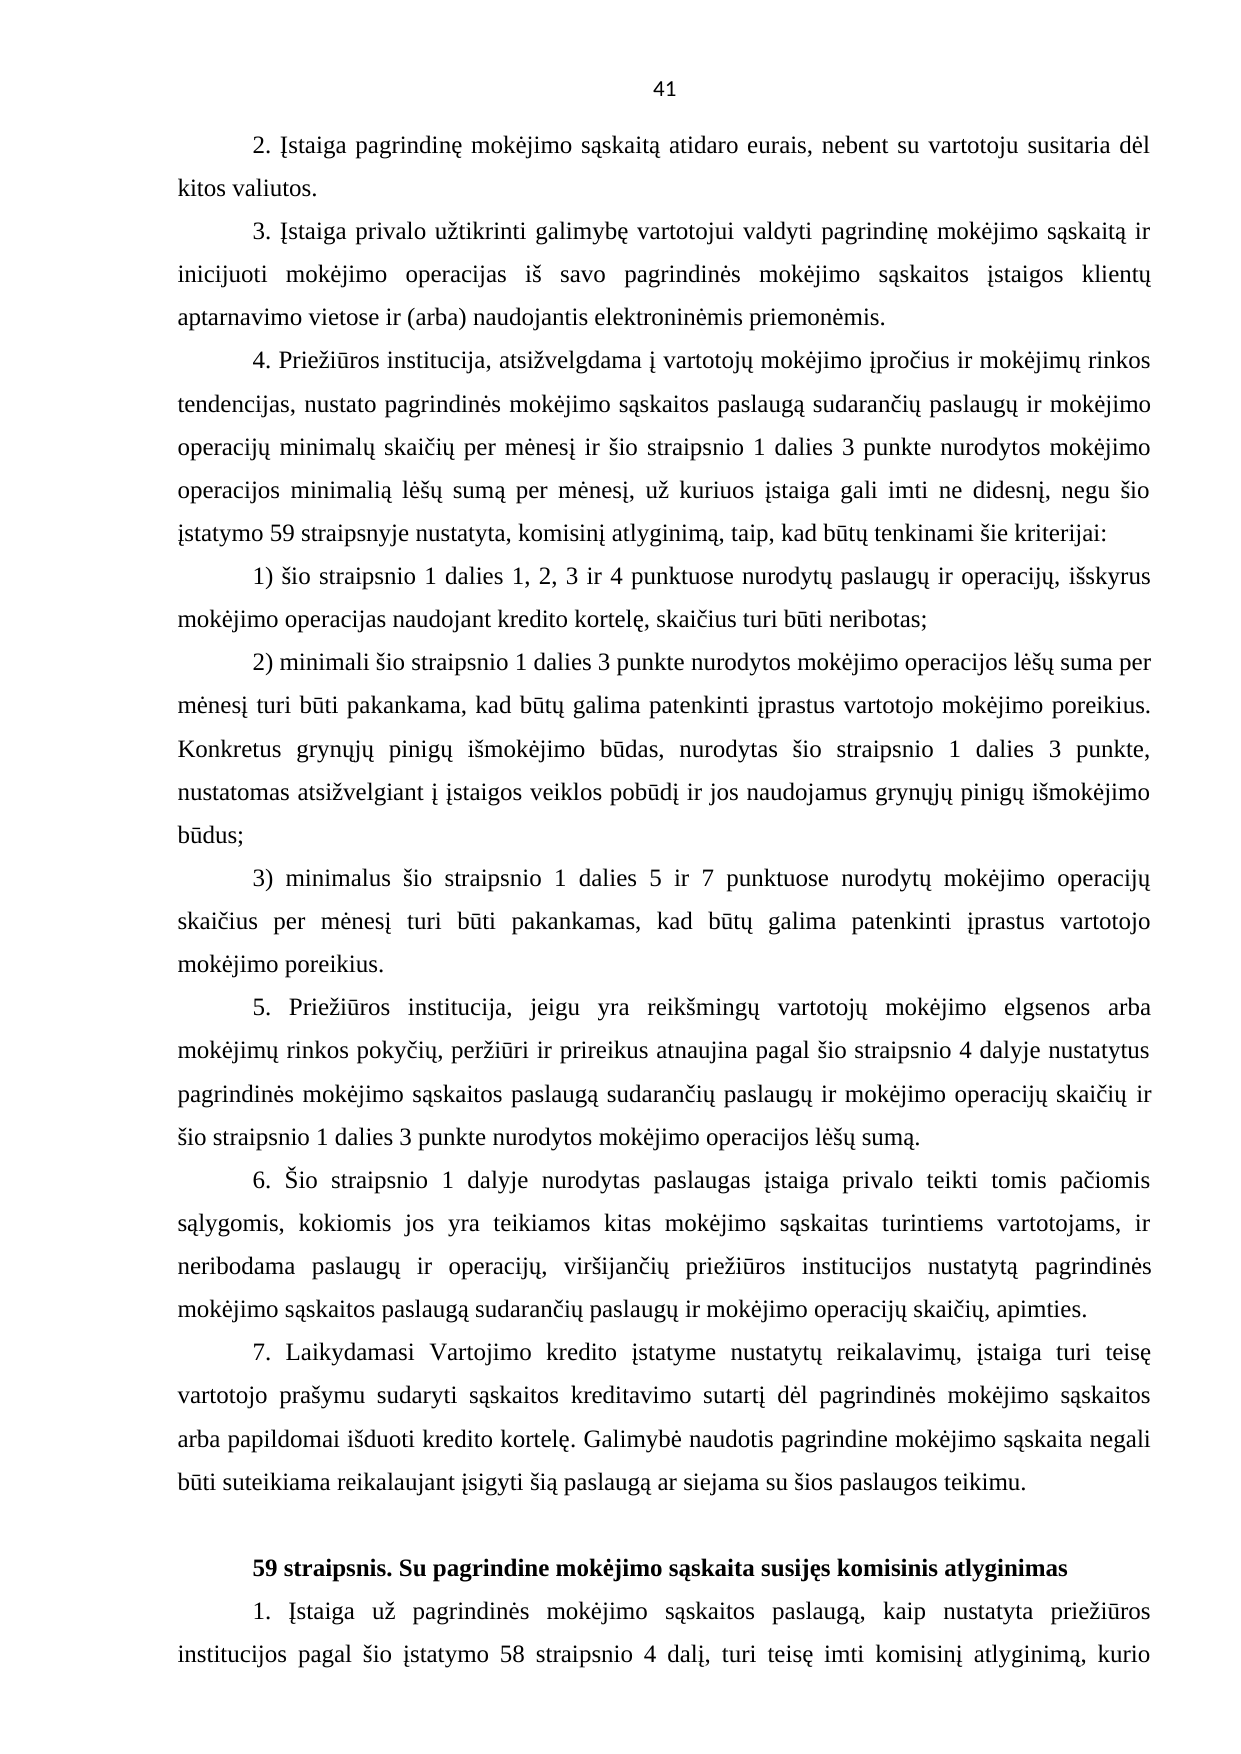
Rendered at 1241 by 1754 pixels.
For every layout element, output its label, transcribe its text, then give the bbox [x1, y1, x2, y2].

text 7. Laikydamasi Vartojimo kredito įstatyme nustatytų reikalavimų, įstaiga turi teisę vartotojo prašymu sudaryti sąskaitos kreditavimo sutartį dėl pagrindinės mokėjimo sąskaitos arba papildomai išduoti kredito kortelę. Galimybė naudotis pagrindine mokėjimo sąskaita negali būti suteikiama reikalaujant įsigyti šią paslaugą ar siejama su šios paslaugos teikimu. [177, 1337, 1152, 1496]
text 6. Šio straipsnio 1 dalyje nurodytas paslaugas įstaiga privalo teikti tomis pačiomis sąlygomis, kokiomis jos yra teikiamos kitas mokėjimo sąskaitas turintiems vartotojams, ir neribodama paslaugų ir operacijų, viršijančių priežiūros institucijos nustatytą pagrindinės mokėjimo sąskaitos paslaugą sudarančių paslaugų ir mokėjimo operacijų skaičių, apimties. [177, 1165, 1152, 1323]
text 3. Įstaiga privalo užtikrinti galimybę vartotojui valdyti pagrindinę mokėjimo sąskaitą ir inicijuoti mokėjimo operacijas iš savo pagrindinės mokėjimo sąskaitos įstaigos klientų aptarnavimo vietose ir (arba) naudojantis elektroninėmis priemonėmis. [177, 216, 1152, 331]
text 59 straipsnis. Su pagrindine mokėjimo sąskaita susijęs komisinis atlyginimas [177, 1553, 1152, 1582]
text 4. Priežiūros institucija, atsižvelgdama į vartotojų mokėjimo įpročius ir mokėjimų rinkos tendencijas, nustato pagrindinės mokėjimo sąskaitos paslaugą sudarančių paslaugų ir mokėjimo operacijų minimalų skaičių per mėnesį ir šio straipsnio 1 dalies 3 punkte nurodytos mokėjimo operacijos minimalią lėšų sumą per mėnesį, už kuriuos įstaiga gali imti ne didesnį, negu šio įstatymo 59 straipsnyje nustatyta, komisinį atlyginimą, taip, kad būtų tenkinami šie kriterijai: [177, 346, 1152, 547]
text 1) šio straipsnio 1 dalies 1, 2, 3 ir 4 punktuose nurodytų paslaugų ir operacijų, išskyrus mokėjimo operacijas naudojant kredito kortelę, skaičius turi būti neribotas; [177, 561, 1152, 633]
text 2. Įstaiga pagrindinę mokėjimo sąskaitą atidaro eurais, nebent su vartotoju susitaria dėl kitos valiutos. [177, 130, 1152, 202]
text 5. Priežiūros institucija, jeigu yra reikšmingų vartotojų mokėjimo elgsenos arba mokėjimų rinkos pokyčių, peržiūri ir prireikus atnaujina pagal šio straipsnio 4 dalyje nustatytus pagrindinės mokėjimo sąskaitos paslaugą sudarančių paslaugų ir mokėjimo operacijų skaičių ir šio straipsnio 1 dalies 3 punkte nurodytos mokėjimo operacijos lėšų sumą. [177, 992, 1152, 1151]
text 1. Įstaiga už pagrindinės mokėjimo sąskaitos paslaugą, kaip nustatyta priežiūros institucijos pagal šio įstatymo 58 straipsnio 4 dalį, turi teisę imti komisinį atlyginimą, kurio [177, 1596, 1152, 1668]
text 3) minimalus šio straipsnio 1 dalies 5 ir 7 punktuose nurodytų mokėjimo operacijų skaičius per mėnesį turi būti pakankamas, kad būtų galima patenkinti įprastus vartotojo mokėjimo poreikius. [177, 863, 1152, 978]
text 2) minimali šio straipsnio 1 dalies 3 punkte nurodytos mokėjimo operacijos lėšų suma per mėnesį turi būti pakankama, kad būtų galima patenkinti įprastus vartotojo mokėjimo poreikius. Konkretus grynųjų pinigų išmokėjimo būdas, nurodytas šio straipsnio 1 dalies 3 punkte, nustatomas atsižvelgiant į įstaigos veiklos pobūdį ir jos naudojamus grynųjų pinigų išmokėjimo būdus; [177, 647, 1152, 849]
